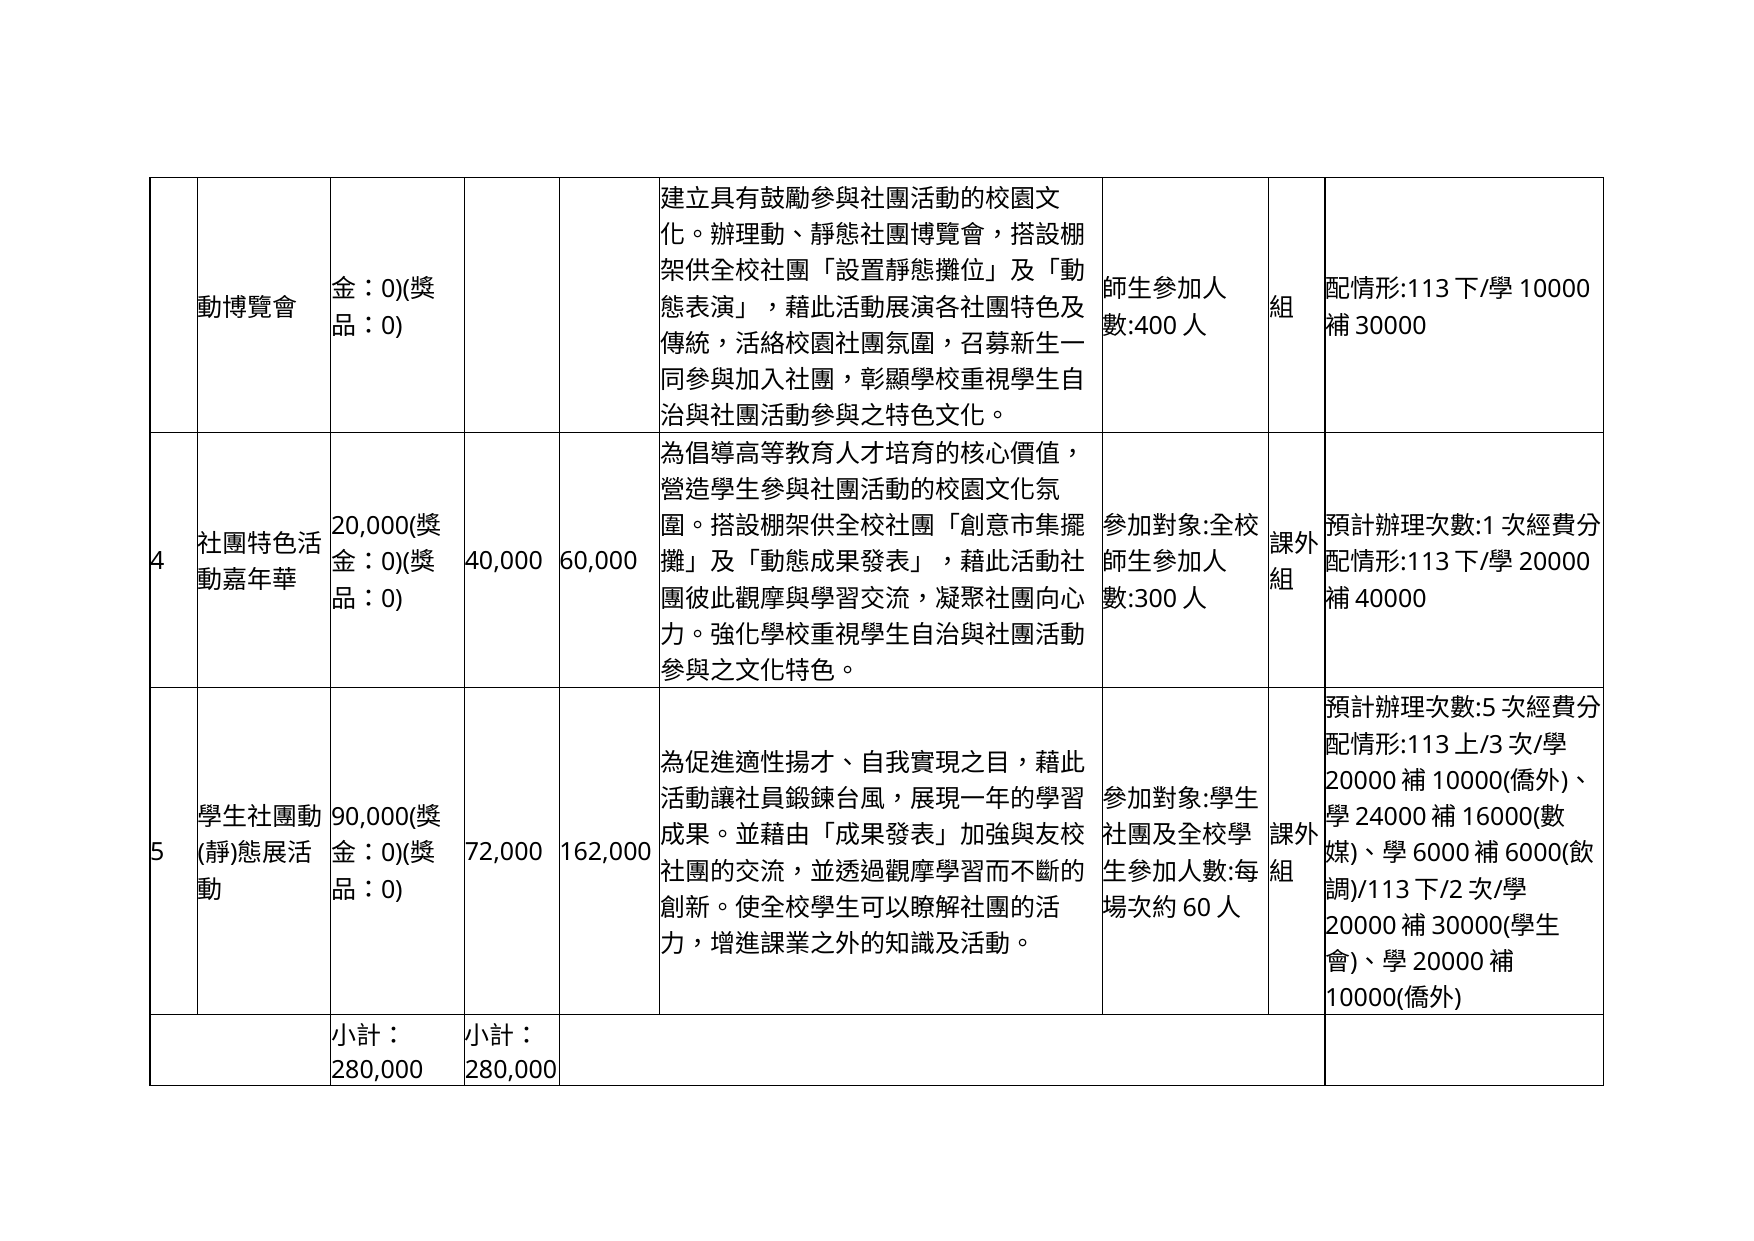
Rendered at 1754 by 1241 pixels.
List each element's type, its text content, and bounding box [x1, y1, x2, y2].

table_cell 小計：280,000 [331, 1015, 464, 1085]
table_cell 預計辦理次數:5次經費分配情形:113上/3次/學20000補10000(僑外)、學24000補16000(數媒)、學6000補6000(飲調)/113下/2次/學20000補30000(學生會)、學20000補10000(僑外) [1326, 688, 1603, 1014]
table_cell 20,000(獎金：0)(獎品：0) [331, 433, 464, 687]
table_cell 為倡導高等教育人才培育的核心價值，營造學生參與社團活動的校園文化氛圍。搭設棚架供全校社團「創意市集擺攤」及「動態成果發表」，藉此活動社團彼此觀摩與學習交流，凝聚社團向心力。強化學校重視學生自治與社團活動參與之文化特色。 [660, 433, 1102, 687]
table_cell 為促進適性揚才、自我實現之目，藉此活動讓社員鍛鍊台風，展現一年的學習成果。並藉由「成果發表」加強與友校社團的交流，並透過觀摩學習而不斷的創新。使全校學生可以瞭解社團的活力，增進課業之外的知識及活動。 [660, 688, 1102, 1014]
table_cell 金：0)(獎品：0) [331, 178, 464, 432]
table_cell 學生社團動(靜)態展活動 [198, 688, 330, 1014]
table_cell 90,000(獎金：0)(獎品：0) [331, 688, 464, 1014]
table_cell 162,000 [560, 688, 659, 1014]
table_cell 師生參加人數:400人 [1103, 178, 1268, 432]
table_cell 5 [151, 688, 197, 1014]
table_cell [151, 178, 197, 432]
table_cell 參加對象:學生社團及全校學生參加人數:每場次約60人 [1103, 688, 1268, 1014]
table_cell 72,000 [465, 688, 559, 1014]
table_cell [465, 178, 559, 432]
table_cell [1326, 1015, 1603, 1085]
table_cell 社團特色活動嘉年華 [198, 433, 330, 687]
table_cell 建立具有鼓勵參與社團活動的校園文化。辦理動、靜態社團博覽會，搭設棚架供全校社團「設置靜態攤位」及「動態表演」，藉此活動展演各社團特色及傳統，活絡校園社團氛圍，召募新生一同參與加入社團，彰顯學校重視學生自治與社團活動參與之特色文化。 [660, 178, 1102, 432]
table_cell 課外組 [1269, 688, 1324, 1014]
table_cell 4 [151, 433, 197, 687]
table_cell 預計辦理次數:1次經費分配情形:113下/學20000補40000 [1326, 433, 1603, 687]
table_cell 參加對象:全校師生參加人數:300人 [1103, 433, 1268, 687]
table_cell [560, 1015, 1324, 1085]
table_cell 60,000 [560, 433, 659, 687]
table_cell 小計：280,000 [465, 1015, 559, 1085]
table_cell 配情形:113下/學10000補30000 [1326, 178, 1603, 432]
table_cell 組 [1269, 178, 1324, 432]
table_cell 動博覽會 [198, 178, 330, 432]
table_cell 40,000 [465, 433, 559, 687]
table_cell [151, 1015, 330, 1085]
table_cell [560, 178, 659, 432]
table_cell 課外組 [1269, 433, 1324, 687]
